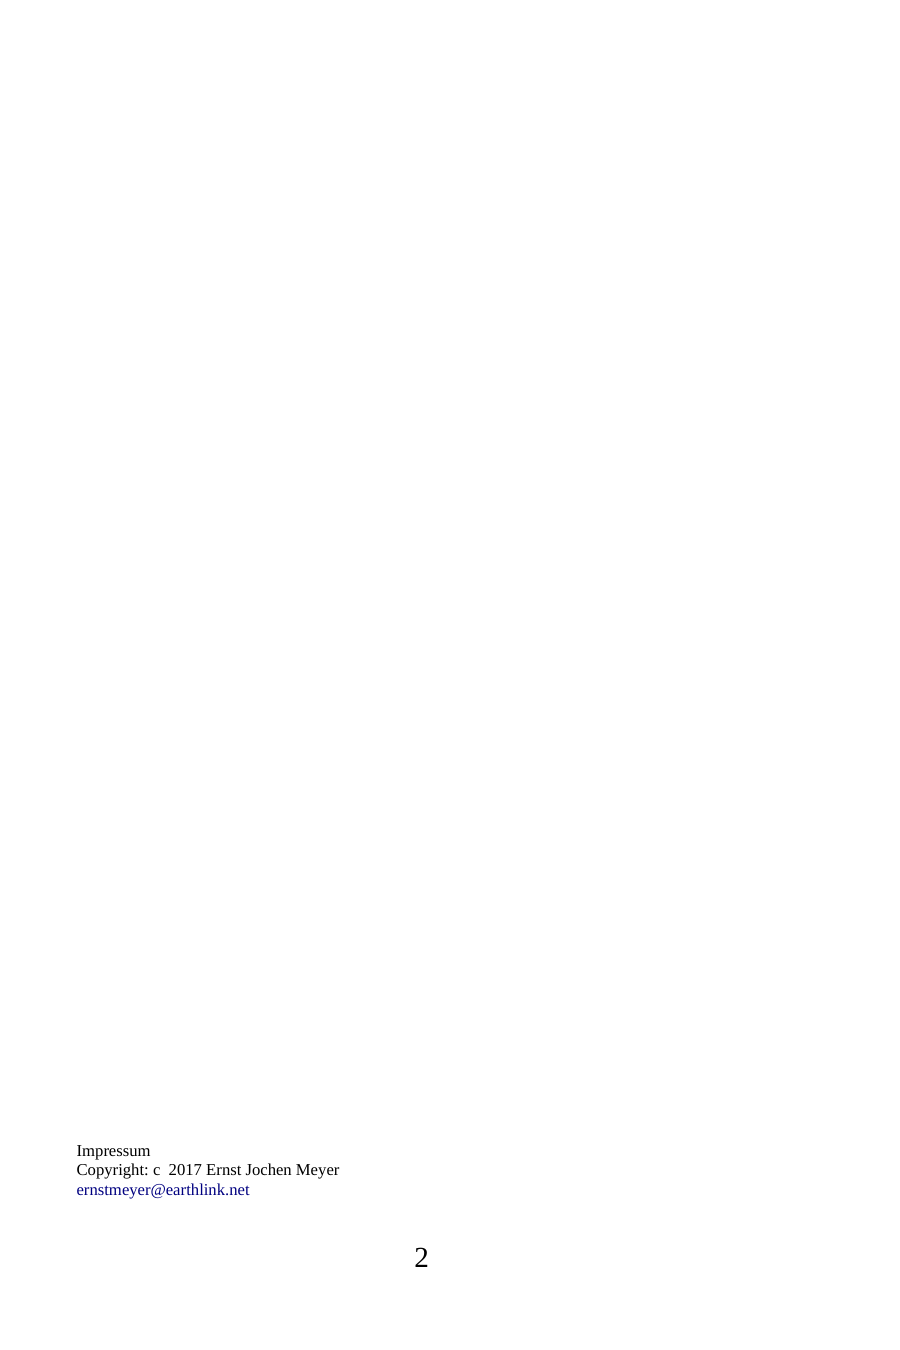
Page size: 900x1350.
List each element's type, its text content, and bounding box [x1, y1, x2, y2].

text ernstmeyer@earthlink.net [76, 1179, 766, 1198]
text Copyright: c 2017 Ernst Jochen Meyer [76, 1160, 766, 1179]
text Impressum [76, 1141, 766, 1160]
